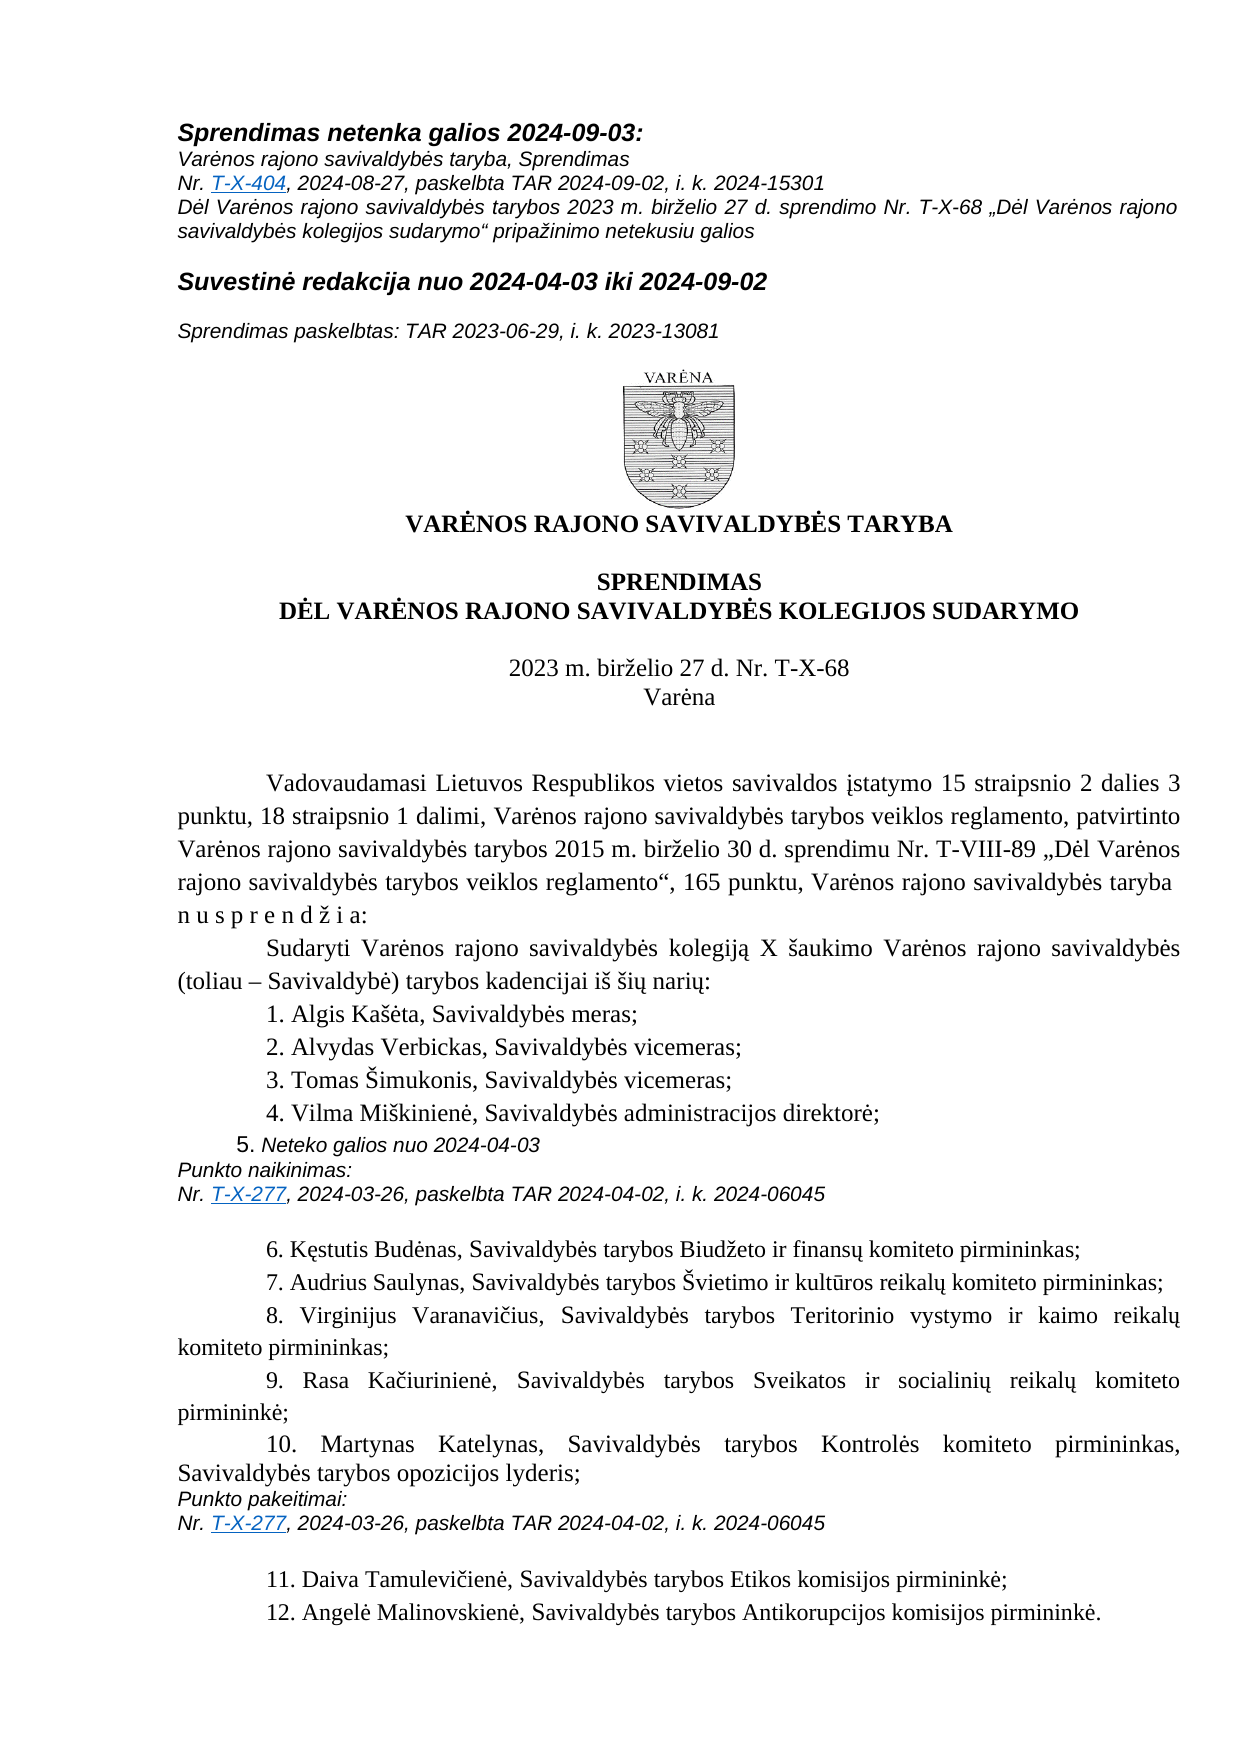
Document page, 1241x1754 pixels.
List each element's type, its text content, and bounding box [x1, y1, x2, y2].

text 3. Tomas Šimukonis, Savivaldybės vicemeras; [177, 1065, 1181, 1094]
text Sprendimas netenka galios 2024-09-03: [177, 118, 1181, 147]
text Punkto naikinimas: [177, 1158, 1181, 1182]
text 9. Rasa Kačiurinienė, Savivaldybės tarybos Sveikatos ir socialinių reikalų komiteto pirmininkė; [177, 1365, 1181, 1425]
text Varėnos rajono savivaldybės taryba, Sprendimas [177, 147, 1181, 171]
text 2. Alvydas Verbickas, Savivaldybės vicemeras; [177, 1032, 1181, 1061]
text 12. Angelė Malinovskienė, Savivaldybės tarybos Antikorupcijos komisijos pirmininkė. [177, 1597, 1181, 1625]
text Vadovaudamasi Lietuvos Respublikos vietos savivaldos įstatymo 15 straipsnio 2 dalies 3 punktu, 18 straipsnio 1 dalimi, Varėnos rajono savivaldybės tarybos veiklos reglamento, patvirtinto Varėnos rajono savivaldybės tarybos 2015 m. birželio 30 d. sprendimu Nr. T-VIII-89 „Dėl Varėnos rajono savivaldybės tarybos veiklos reglamento“, 165 punktu, Varėnos rajono savivaldybės taryba n u s p r e n d ž i a: [177, 768, 1181, 929]
text 10. Martynas Katelynas, Savivaldybės tarybos Kontrolės komiteto pirmininkas, Savivaldybės tarybos opozicijos lyderis; [177, 1429, 1181, 1487]
text 2023 m. birželio 27 d. Nr. T-X-68 [177, 653, 1181, 682]
text Nr. T-X-404, 2024-08-27, paskelbta TAR 2024-09-02, i. k. 2024-15301 [177, 171, 1181, 195]
text 6. Kęstutis Budėnas, Savivaldybės tarybos Biudžeto ir finansų komiteto pirmininkas; [177, 1234, 1181, 1263]
text 5. Neteko galios nuo 2024-04-03 [177, 1131, 1181, 1158]
text Sprendimas paskelbtas: TAR 2023-06-29, i. k. 2023-13081 [177, 319, 1181, 343]
text DĖL VARĖNOS RAJONO SAVIVALDYBĖS KOLEGIJOS SUDARYMO [177, 596, 1181, 624]
text Punkto pakeitimai: [177, 1487, 1181, 1511]
text Nr. T-X-277, 2024-03-26, paskelbta TAR 2024-04-02, i. k. 2024-06045 [177, 1511, 1181, 1535]
text Sudaryti Varėnos rajono savivaldybės kolegiją X šaukimo Varėnos rajono savivaldybės (toliau – Savivaldybė) tarybos kadencijai iš šių narių: [177, 933, 1181, 995]
text 8. Virginijus Varanavičius, Savivaldybės tarybos Teritorinio vystymo ir kaimo reikalų komiteto pirmininkas; [177, 1301, 1181, 1361]
text 11. Daiva Tamulevičienė, Savivaldybės tarybos Etikos komisijos pirmininkė; [177, 1564, 1181, 1592]
text SPRENDIMAS [177, 567, 1181, 596]
text Dėl Varėnos rajono savivaldybės tarybos 2023 m. birželio 27 d. sprendimo Nr. T-X-68 „Dėl Varėnos rajono savivaldybės kolegijos sudarymo“ pripažinimo netekusiu galios [177, 195, 1181, 243]
text 4. Vilma Miškinienė, Savivaldybės administracijos direktorė; [177, 1098, 1181, 1127]
text 1. Algis Kašėta, Savivaldybės meras; [177, 999, 1181, 1028]
text Nr. T-X-277, 2024-03-26, paskelbta TAR 2024-04-02, i. k. 2024-06045 [177, 1182, 1181, 1206]
text VARĖNOS RAJONO SAVIVALDYBĖS TARYBA [177, 509, 1181, 538]
text Varėna [177, 682, 1181, 711]
text 7. Audrius Saulynas, Savivaldybės tarybos Švietimo ir kultūros reikalų komiteto pirmininkas; [177, 1267, 1181, 1296]
text Suvestinė redakcija nuo 2024-04-03 iki 2024-09-02 [177, 267, 1181, 295]
